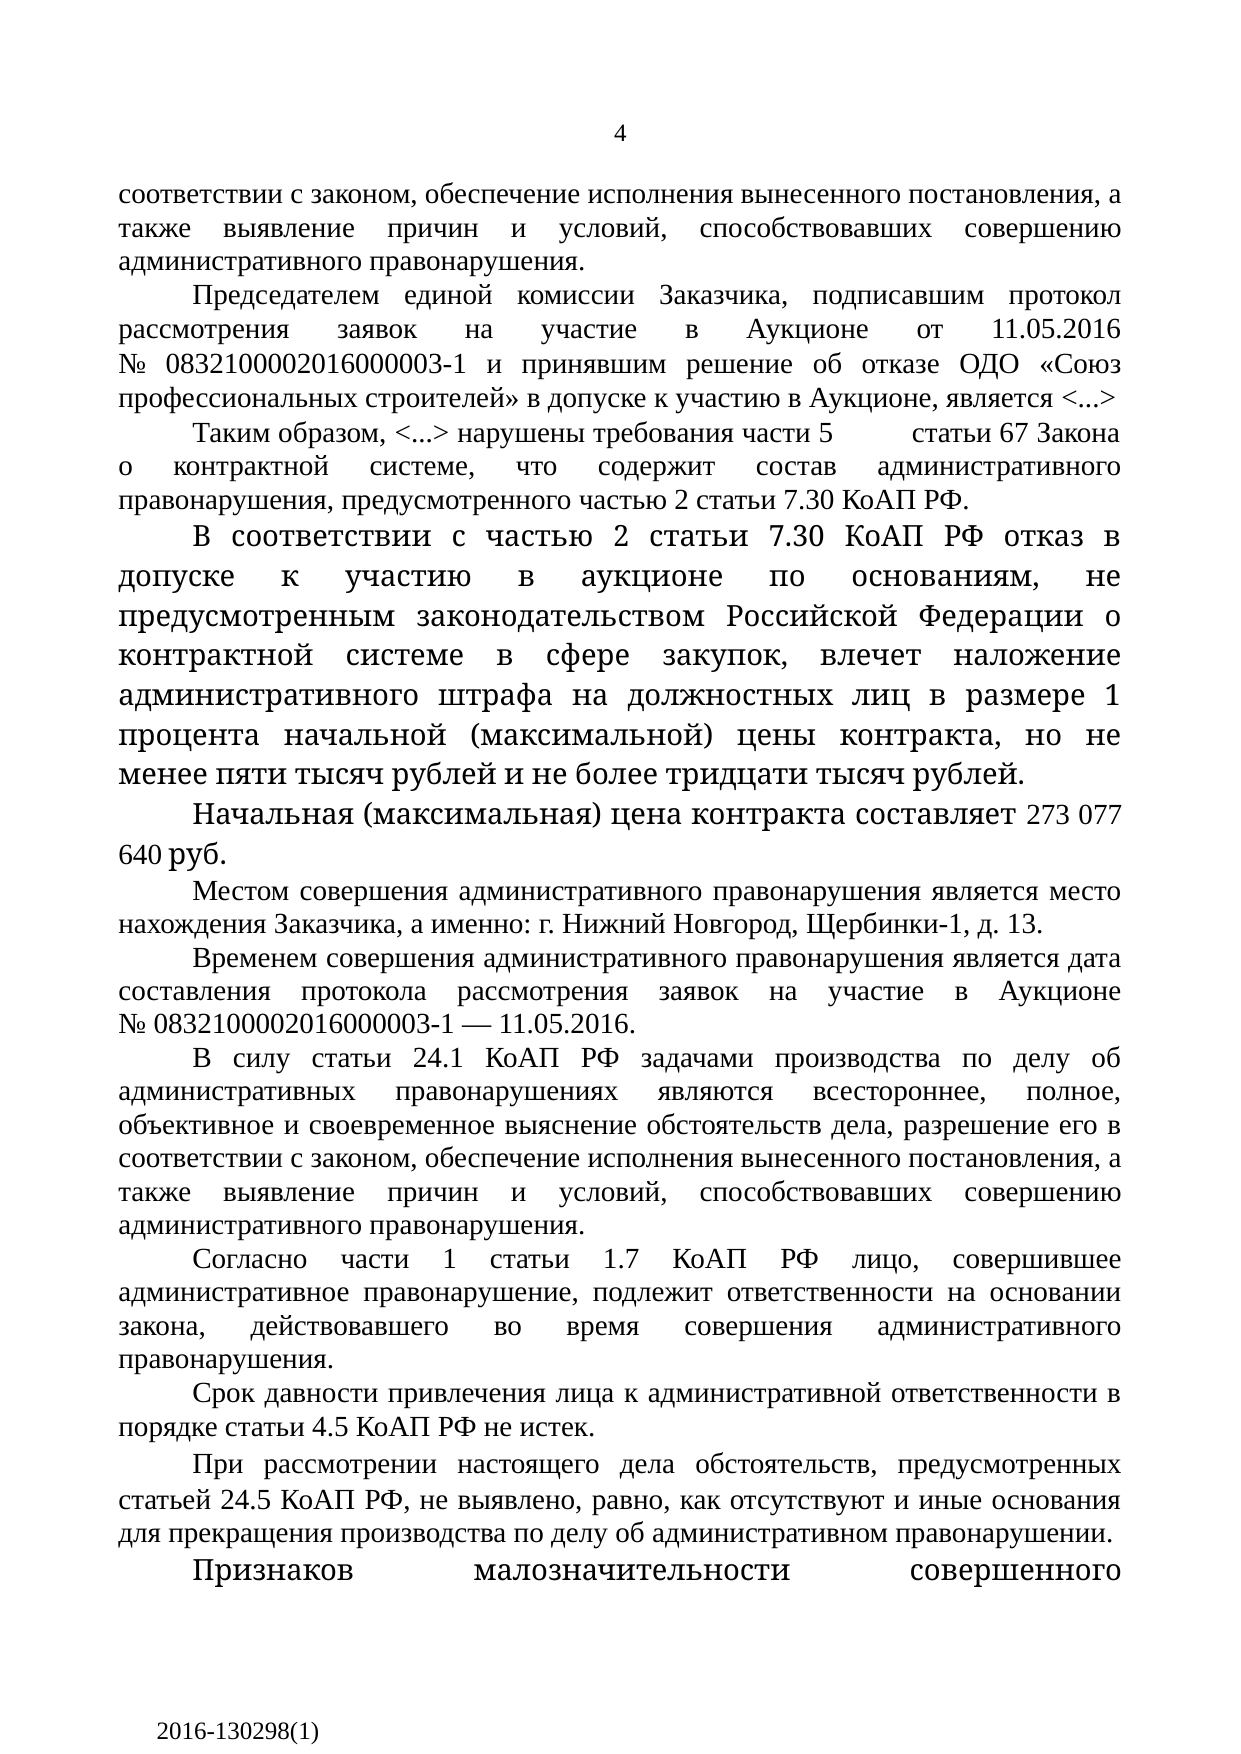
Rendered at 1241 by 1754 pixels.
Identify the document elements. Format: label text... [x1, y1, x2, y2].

text соответствии с законом, обеспечение исполнения вынесенного постановления, а также выявление причин и условий, способствовавших совершению административного правонарушения. [118, 176, 1122, 277]
text В силу статьи 24.1 КоАП РФ задачами производства по делу об административных правонарушениях являются всестороннее, полное, объективное и своевременное выяснение обстоятельств дела, разрешение его в соответствии с законом, обеспечение исполнения вынесенного постановления, а также выявление причин и условий, способствовавших совершению административного правонарушения. [118, 1040, 1122, 1241]
text При рассмотрении настоящего дела обстоятельств, предусмотренных статьей 24.5 КоАП РФ, не выявлено, равно, как отсутствуют и иные основания для прекращения производства по делу об административном правонарушении. [118, 1442, 1122, 1549]
text Временем совершения административного правонарушения является дата составления протокола рассмотрения заявок на участие в Аукционе № 0832100002016000003-1 — 11.05.2016. [118, 940, 1122, 1040]
text Согласно части 1 статьи 1.7 КоАП РФ лицо, совершившее административное правонарушение, подлежит ответственности на основании закона, действовавшего во время совершения административного правонарушения. [118, 1241, 1122, 1375]
text Признаков малозначительности совершенного [118, 1549, 1122, 1589]
text В соответствии с частью 2 статьи 7.30 КоАП РФ отказ в допуске к участию в аукционе по основаниям, не предусмотренным законодательством Российской Федерации о контрактной системе в сфере закупок, влечет наложение административного штрафа на должностных лиц в размере 1 процента начальной (максимальной) цены контракта, но не менее пяти тысяч рублей и не более тридцати тысяч рублей. [118, 516, 1122, 793]
text Срок давности привлечения лица к административной ответственности в порядке статьи 4.5 КоАП РФ не истек. [118, 1375, 1122, 1442]
text Местом совершения административного правонарушения является место нахождения Заказчика, а именно: г. Нижний Новгород, Щербинки-1, д. 13. [118, 873, 1122, 940]
text Таким образом, <...> нарушены требования части 5 статьи 67 Закона о контрактной системе, что содержит состав административного правонарушения, предусмотренного частью 2 статьи 7.30 КоАП РФ. [118, 415, 1122, 516]
text Начальная (максимальная) цена контракта составляет 273 077 640 руб. [118, 793, 1122, 873]
text Председателем единой комиссии Заказчика, подписавшим протокол рассмотрения заявок на участие в Аукционе от 11.05.2016 № 0832100002016000003-1 и принявшим решение об отказе ОДО «Союз профессиональных строителей» в допуске к участию в Аукционе, является <...> [118, 277, 1122, 414]
